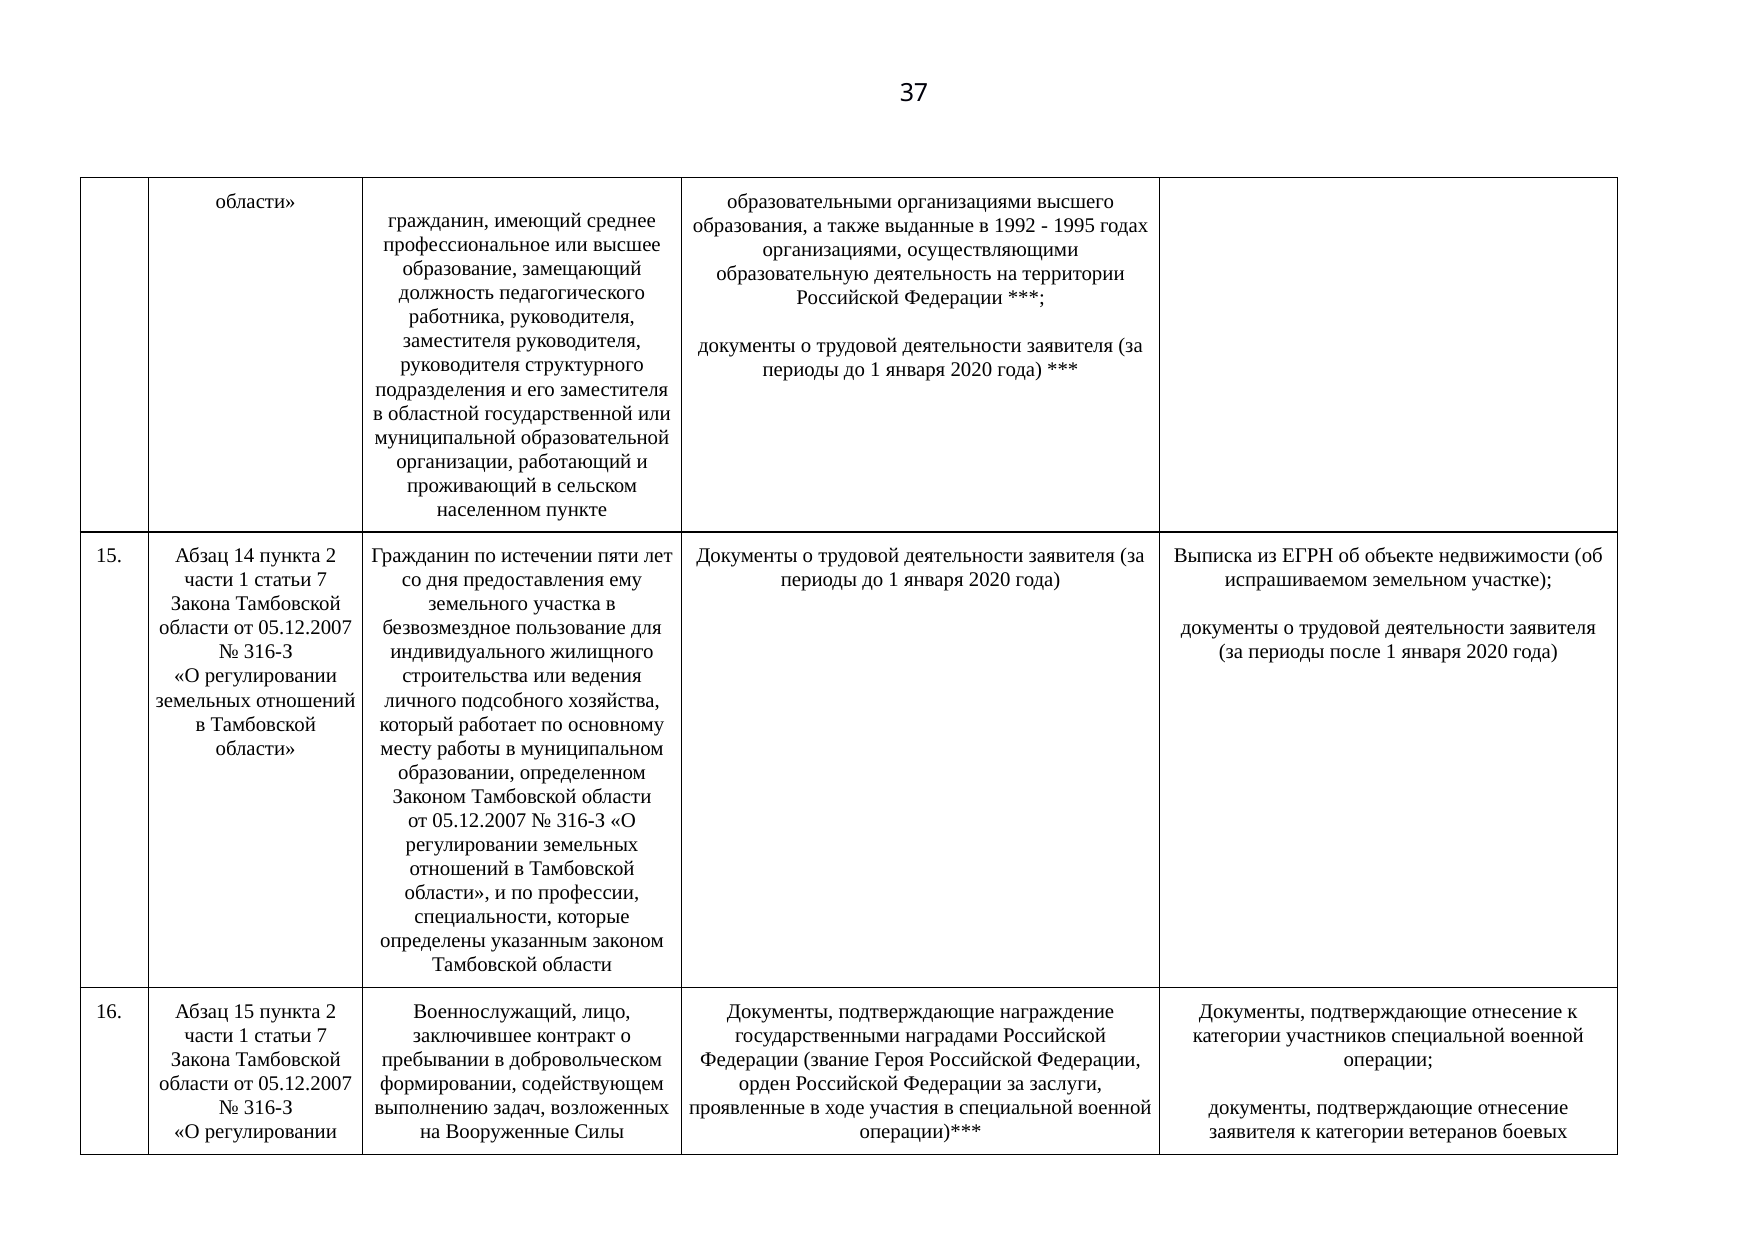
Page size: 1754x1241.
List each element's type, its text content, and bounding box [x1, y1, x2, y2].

table_cell Документы, подтверждающие награждение государственными наградами Российской Федерации (звание Героя Российской Федерации, орден Российской Федерации за заслуги, проявленные в ходе участия в специальной военной операции)*** [682, 988, 1159, 1153]
table_cell образовательными организациями высшего образования, а также выданные в 1992 - 1995 годах организациями, осуществляющими образовательную деятельность на территории Российской Федерации ***; документы о трудовой деятельности заявителя (за периоды до 1 января 2020 года) *** [682, 178, 1159, 531]
table_cell Абзац 14 пункта 2 части 1 статьи 7 Закона Тамбовской области от 05.12.2007 № 316-З «О регулировании земельных отношений в Тамбовской области» [149, 533, 362, 987]
table_cell [1160, 178, 1617, 531]
table_cell Гражданин по истечении пяти лет со дня предоставления ему земельного участка в безвозмездное пользование для индивидуального жилищного строительства или ведения личного подсобного хозяйства, который работает по основному месту работы в муниципальном образовании, определенном Законом Тамбовской области от 05.12.2007 № 316-З «О регулировании земельных отношений в Тамбовской области», и по профессии, специальности, которые определены указанным законом Тамбовской области [363, 533, 681, 987]
table_cell Документы, подтверждающие отнесение к категории участников специальной военной операции; документы, подтверждающие отнесение заявителя к категории ветеранов боевых [1160, 988, 1617, 1153]
table_cell Документы о трудовой деятельности заявителя (за периоды до 1 января 2020 года) [682, 533, 1159, 987]
table_cell [81, 988, 148, 1153]
table_cell области» [149, 178, 362, 531]
table_cell Выписка из ЕГРН об объекте недвижимости (об испрашиваемом земельном участке); документы о трудовой деятельности заявителя (за периоды после 1 января 2020 года) [1160, 533, 1617, 987]
table_cell гражданин, имеющий среднее профессиональное или высшее образование, замещающий должность педагогического работника, руководителя, заместителя руководителя, руководителя структурного подразделения и его заместителя в областной государственной или муниципальной образовательной организации, работающий и проживающий в сельском населенном пункте [363, 178, 681, 531]
table_cell [81, 178, 148, 531]
table_cell Абзац 15 пункта 2 части 1 статьи 7 Закона Тамбовской области от 05.12.2007 № 316-З «О регулировании [149, 988, 362, 1153]
table_cell Военнослужащий, лицо, заключившее контракт о пребывании в добровольческом формировании, содействующем выполнению задач, возложенных на Вооруженные Силы [363, 988, 681, 1153]
table_cell [81, 533, 148, 987]
